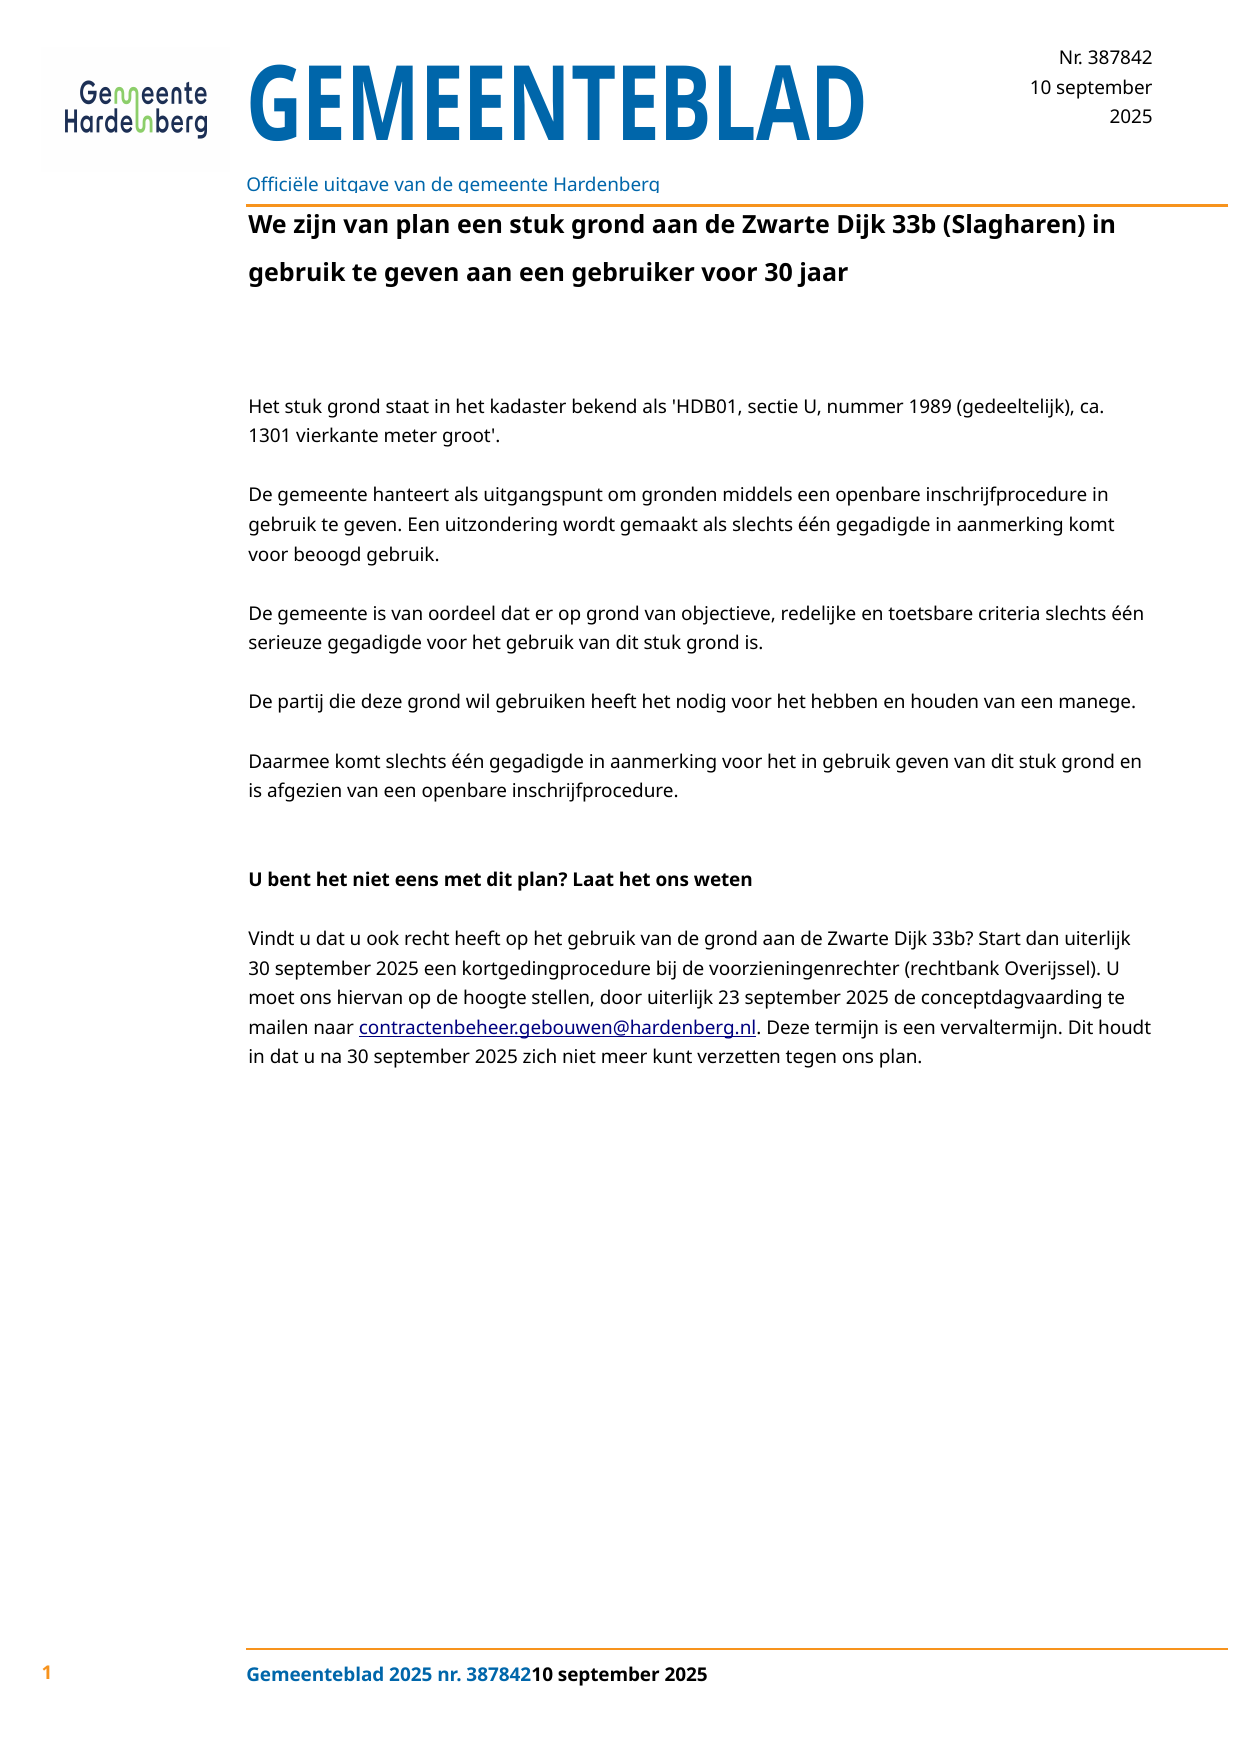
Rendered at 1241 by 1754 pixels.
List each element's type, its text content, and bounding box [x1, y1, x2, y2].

text Het stuk grond staat in het kadaster bekend als 'HDB01, sectie U, nummer 1989 (gedeeltelijk), ca. 1301 vierkante meter groot'. [248, 393, 1152, 448]
text Daarmee komt slechts één gegadigde in aanmerking voor het in gebruik geven van dit stuk grond en is afgezien van een openbare inschrijfprocedure. [248, 748, 1152, 803]
text We zijn van plan een stuk grond aan de Zwarte Dijk 33b (Slagharen) in gebruik te geven aan een gebruiker voor 30 jaar [248, 207, 1152, 288]
text De gemeente is van oordeel dat er op grond van objectieve, redelijke en toetsbare criteria slechts één serieuze gegadigde voor het gebruik van dit stuk grond is. [248, 600, 1152, 655]
picture [41, 47, 231, 172]
text U bent het niet eens met dit plan? Laat het ons weten [248, 866, 1152, 892]
text De gemeente hanteert als uitgangspunt om gronden middels een openbare inschrijfprocedure in gebruik te geven. Een uitzondering wordt gemaakt als slechts één gegadigde in aanmerking komt voor beoogd gebruik. [248, 482, 1152, 567]
text Vindt u dat u ook recht heeft op het gebruik van de grond aan de Zwarte Dijk 33b? Start dan uiterlijk 30 september 2025 een kortgedingprocedure bij de voorzieningenrechter (rechtbank Overijssel). U moet ons hiervan op de hoogte stellen, door uiterlijk 23 september 2025 de conceptdagvaarding te mailen naar contractenbeheer.gebouwen@hardenberg.nl. Deze termijn is een vervaltermijn. Dit houdt in dat u na 30 september 2025 zich niet meer kunt verzetten tegen ons plan. [248, 925, 1152, 1069]
text De partij die deze grond wil gebruiken heeft het nodig voor het hebben en houden van een manege. [248, 689, 1152, 714]
